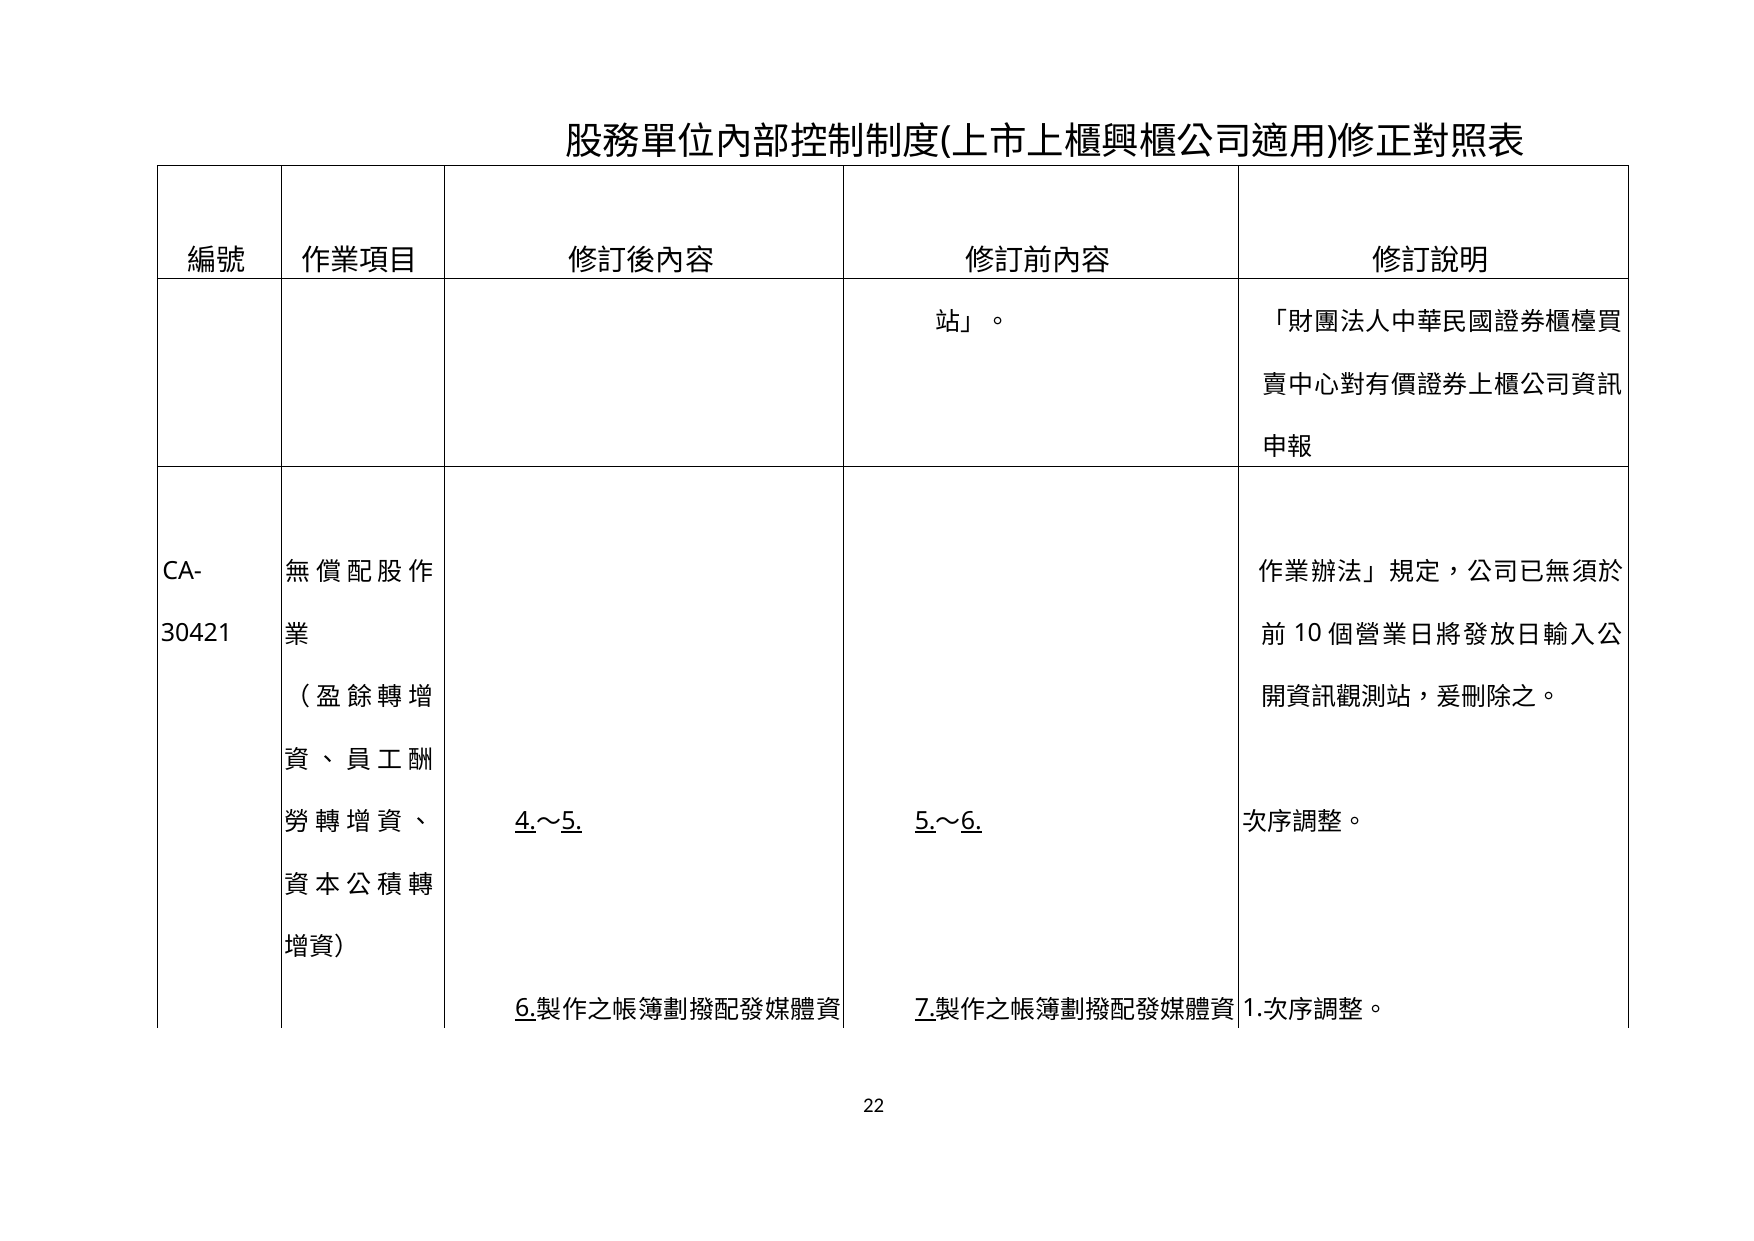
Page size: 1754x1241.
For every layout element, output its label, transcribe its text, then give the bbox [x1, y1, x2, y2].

table_cell [282, 966, 444, 1028]
table_cell 6.製作之帳簿劃撥配發媒體資 [445, 966, 843, 1028]
table_cell 修訂後內容 [445, 166, 843, 278]
table_cell 「財團法人中華民國證券櫃檯買賣中心對有價證券上櫃公司資訊申報 [1239, 279, 1628, 466]
table_cell 編號 [158, 166, 281, 278]
table_cell 修訂說明 [1239, 166, 1628, 278]
table_cell [158, 966, 281, 1028]
table_cell 4.～5. [445, 467, 843, 966]
table_cell 5.～6. [844, 467, 1238, 966]
table_cell [158, 279, 281, 466]
table_cell 7.製作之帳簿劃撥配發媒體資 [844, 966, 1238, 1028]
table_cell 無償配股作業 （盈餘轉增資、員工酬勞轉增資、資本公積轉增資） [282, 467, 444, 966]
table_cell 作業項目 [282, 166, 444, 278]
table_cell [445, 279, 843, 466]
table_cell 站」。 [844, 279, 1238, 466]
table_cell 作業辦法」規定，公司已無須於前10個營業日將發放日輸入公開資訊觀測站，爰刪除之。 次序調整。 [1239, 467, 1628, 966]
table_header 股務單位內部控制制度(上市上櫃興櫃公司適用)修正對照表 [158, 91, 1629, 165]
table_cell 修訂前內容 [844, 166, 1238, 278]
table_cell CA-30421 [158, 467, 281, 966]
table_cell [282, 279, 444, 466]
